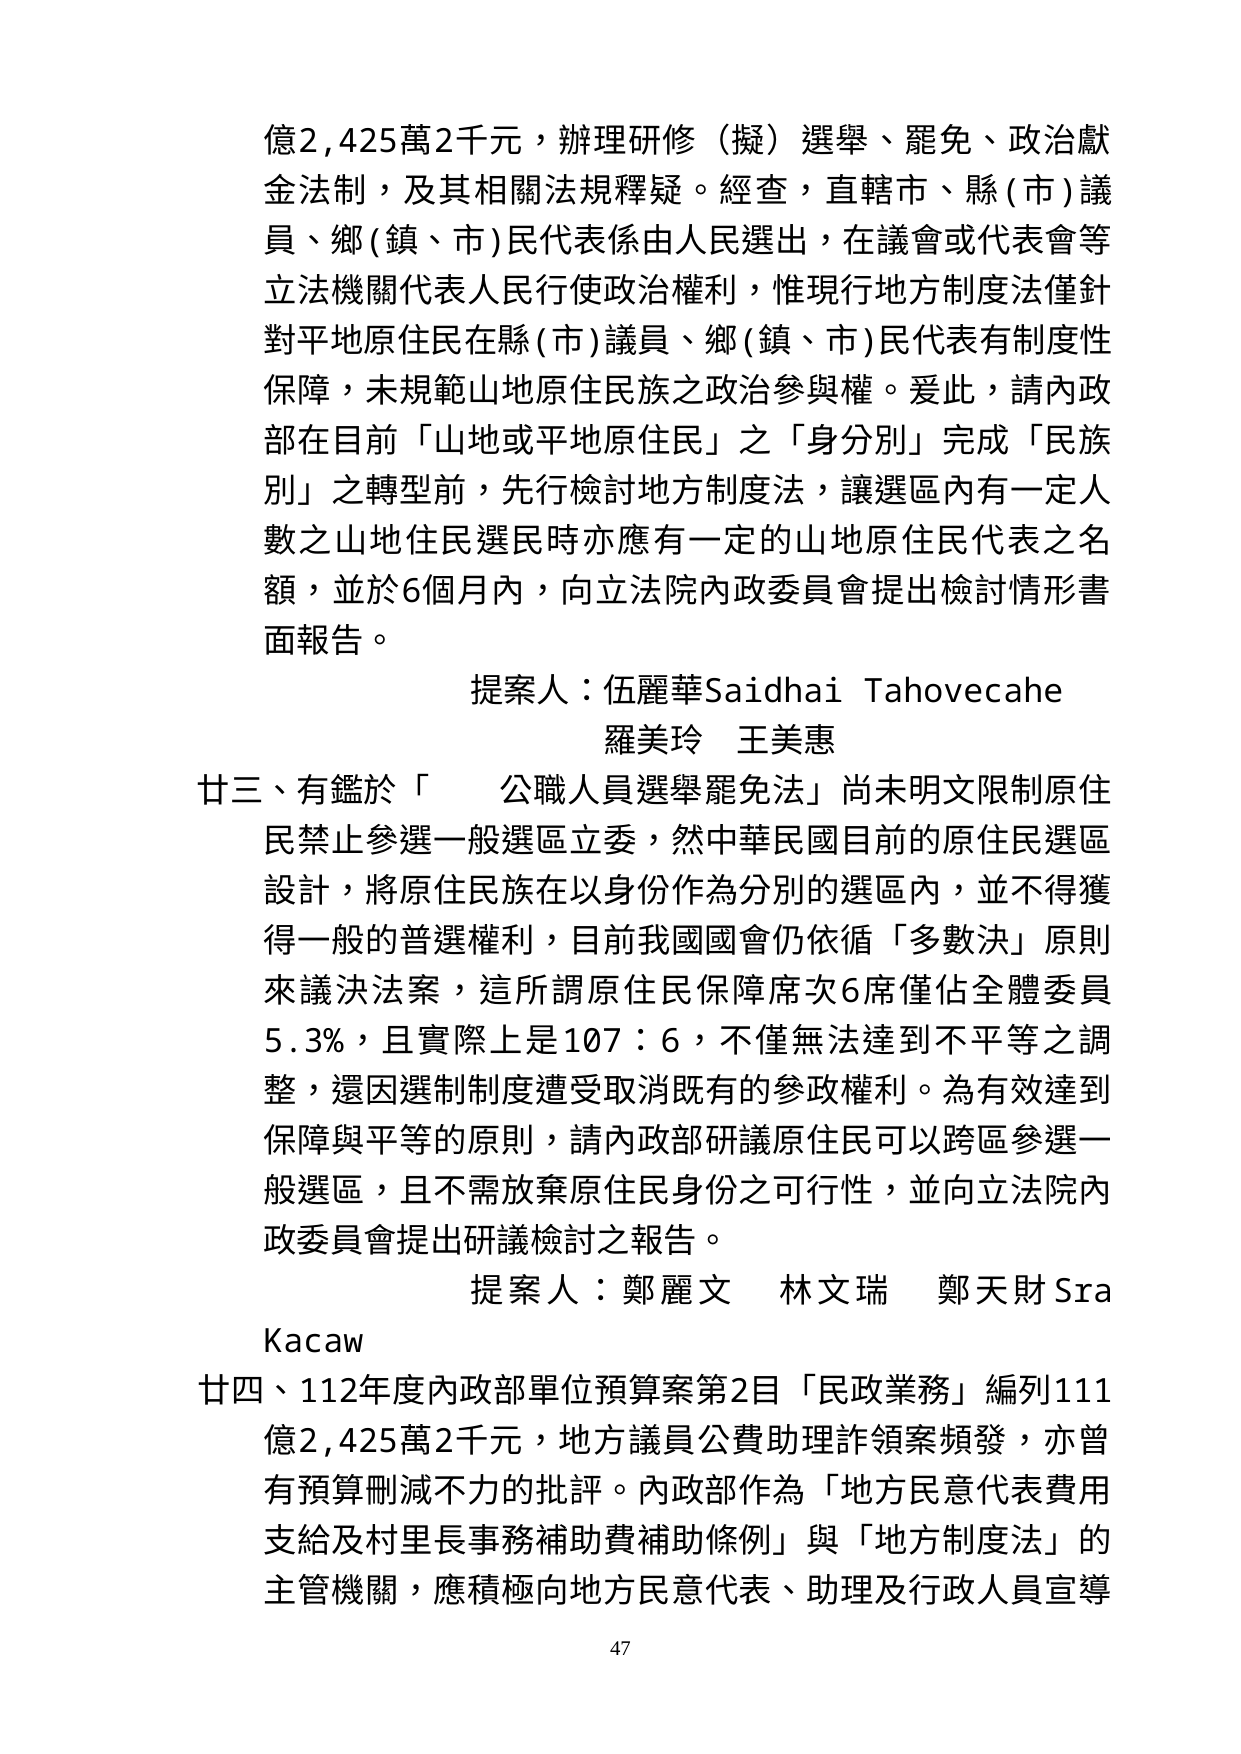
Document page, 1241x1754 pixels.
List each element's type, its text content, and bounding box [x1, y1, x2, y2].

text 提案人：伍麗華Saidhai Tahovecahe [263, 662, 1113, 712]
text 億2,425萬2千元，辦理研修（擬）選舉、罷免、政治獻金法制，及其相關法規釋疑。經查，直轄市、縣(市)議員、鄉(鎮、市)民代表係由人民選出，在議會或代表會等立法機關代表人民行使政治權利，惟現行地方制度法僅針對平地原住民在縣(市)議員、鄉(鎮、市)民代表有制度性保障，未規範山地原住民族之政治參與權。爰此，請內政部在目前「山地或平地原住民」之「身分別」完成「民族別」之轉型前，先行檢討地方制度法，讓選區內有一定人數之山地住民選民時亦應有一定的山地原住民代表之名額，並於6個月內，向立法院內政委員會提出檢討情形書面報告。 [130, 112, 1113, 662]
text 廿三、有鑑於「 公職人員選舉罷免法」尚未明文限制原住民禁止參選一般選區立委，然中華民國目前的原住民選區設計，將原住民族在以身份作為分別的選區內，並不得獲得一般的普選權利，目前我國國會仍依循「多數決」原則來議決法案，這所謂原住民保障席次6席僅佔全體委員5.3%，且實際上是107：6，不僅無法達到不平等之調整，還因選制制度遭受取消既有的參政權利。為有效達到保障與平等的原則，請內政部研議原住民可以跨區參選一般選區，且不需放棄原住民身份之可行性，並向立法院內政委員會提出研議檢討之報告。 [130, 762, 1113, 1262]
text 提案人：鄭麗文 林文瑞 鄭天財Sra Kacaw [263, 1262, 1113, 1362]
text 廿四、112年度內政部單位預算案第2目「民政業務」編列111億2,425萬2千元，地方議員公費助理詐領案頻發，亦曾有預算刪減不力的批評。內政部作為「地方民意代表費用支給及村里長事務補助費補助條例」與「地方制度法」的主管機關，應積極向地方民意代表、助理及行政人員宣導 [130, 1362, 1113, 1612]
text 羅美玲 王美惠 [263, 712, 1113, 762]
